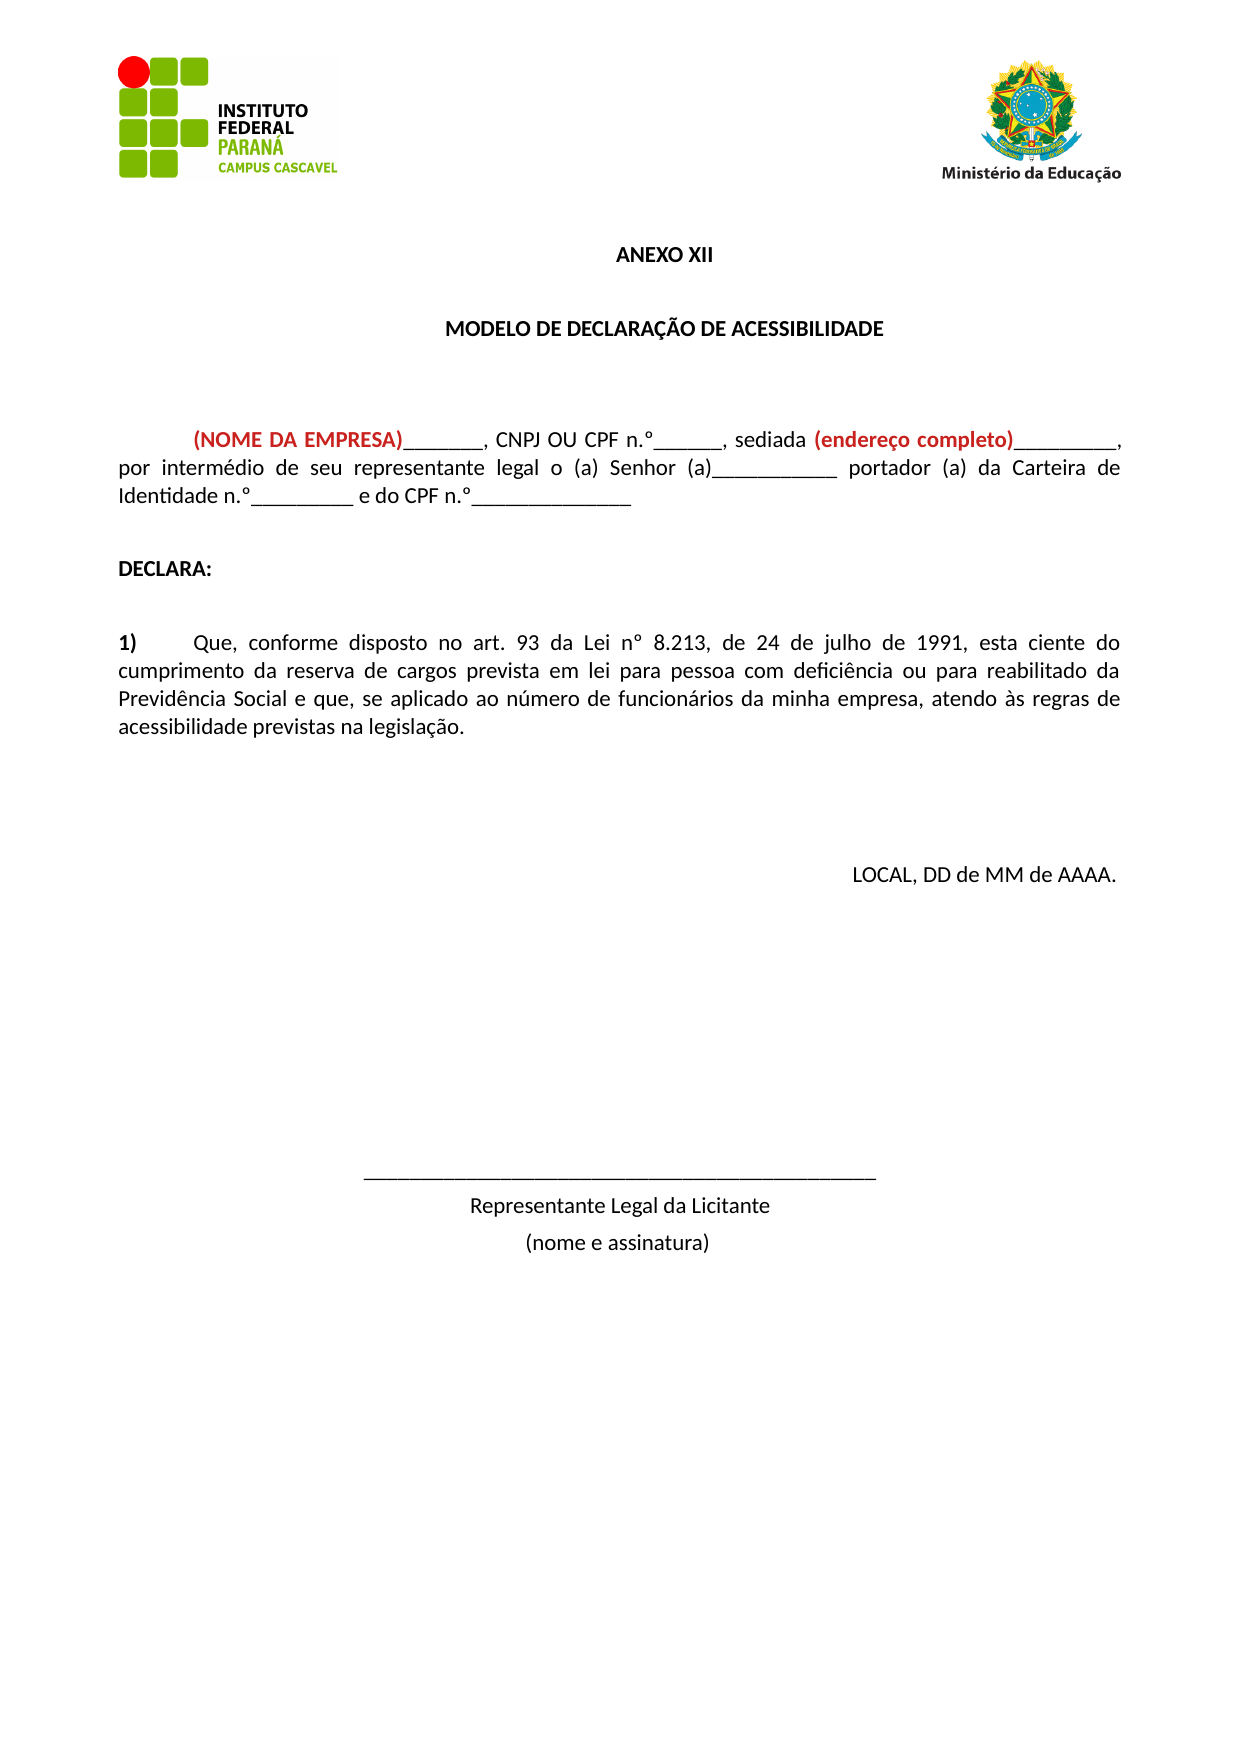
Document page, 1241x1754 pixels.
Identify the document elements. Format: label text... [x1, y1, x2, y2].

text (nome e assinatura) [118, 1228, 1122, 1257]
list Que, conforme disposto no art. 93 da Lei nº 8.213, de 24 de julho de 1991, esta ciente do cumprimento da reserva de cargos prevista em lei para pessoa com deficiência ou para reabilitado da Previdência Social e que, se aplicado ao número de funcionários da minha empresa, atendo às regras de acessibilidade previstas na legislação. [118, 628, 1122, 740]
picture [118, 56, 340, 181]
text DECLARA: [118, 554, 1122, 582]
text ANEXO XII [118, 240, 1122, 268]
text MODELO DE DECLARAÇÃO DE ACESSIBILIDADE [118, 314, 1122, 342]
picture [941, 60, 1123, 184]
text _____________________________________________ [118, 1155, 1122, 1183]
list LOCAL, DD de MM de AAAA. [118, 860, 1122, 888]
text Representante Legal da Licitante [118, 1192, 1122, 1220]
text (NOME DA EMPRESA)_______, CNPJ OU CPF n.º______, sediada (endereço completo)_________, por intermédio de seu representante legal o (a) Senhor (a)___________ portador (a) da Carteira de Identidade n.º_________ e do CPF n.º______________ [118, 425, 1122, 509]
